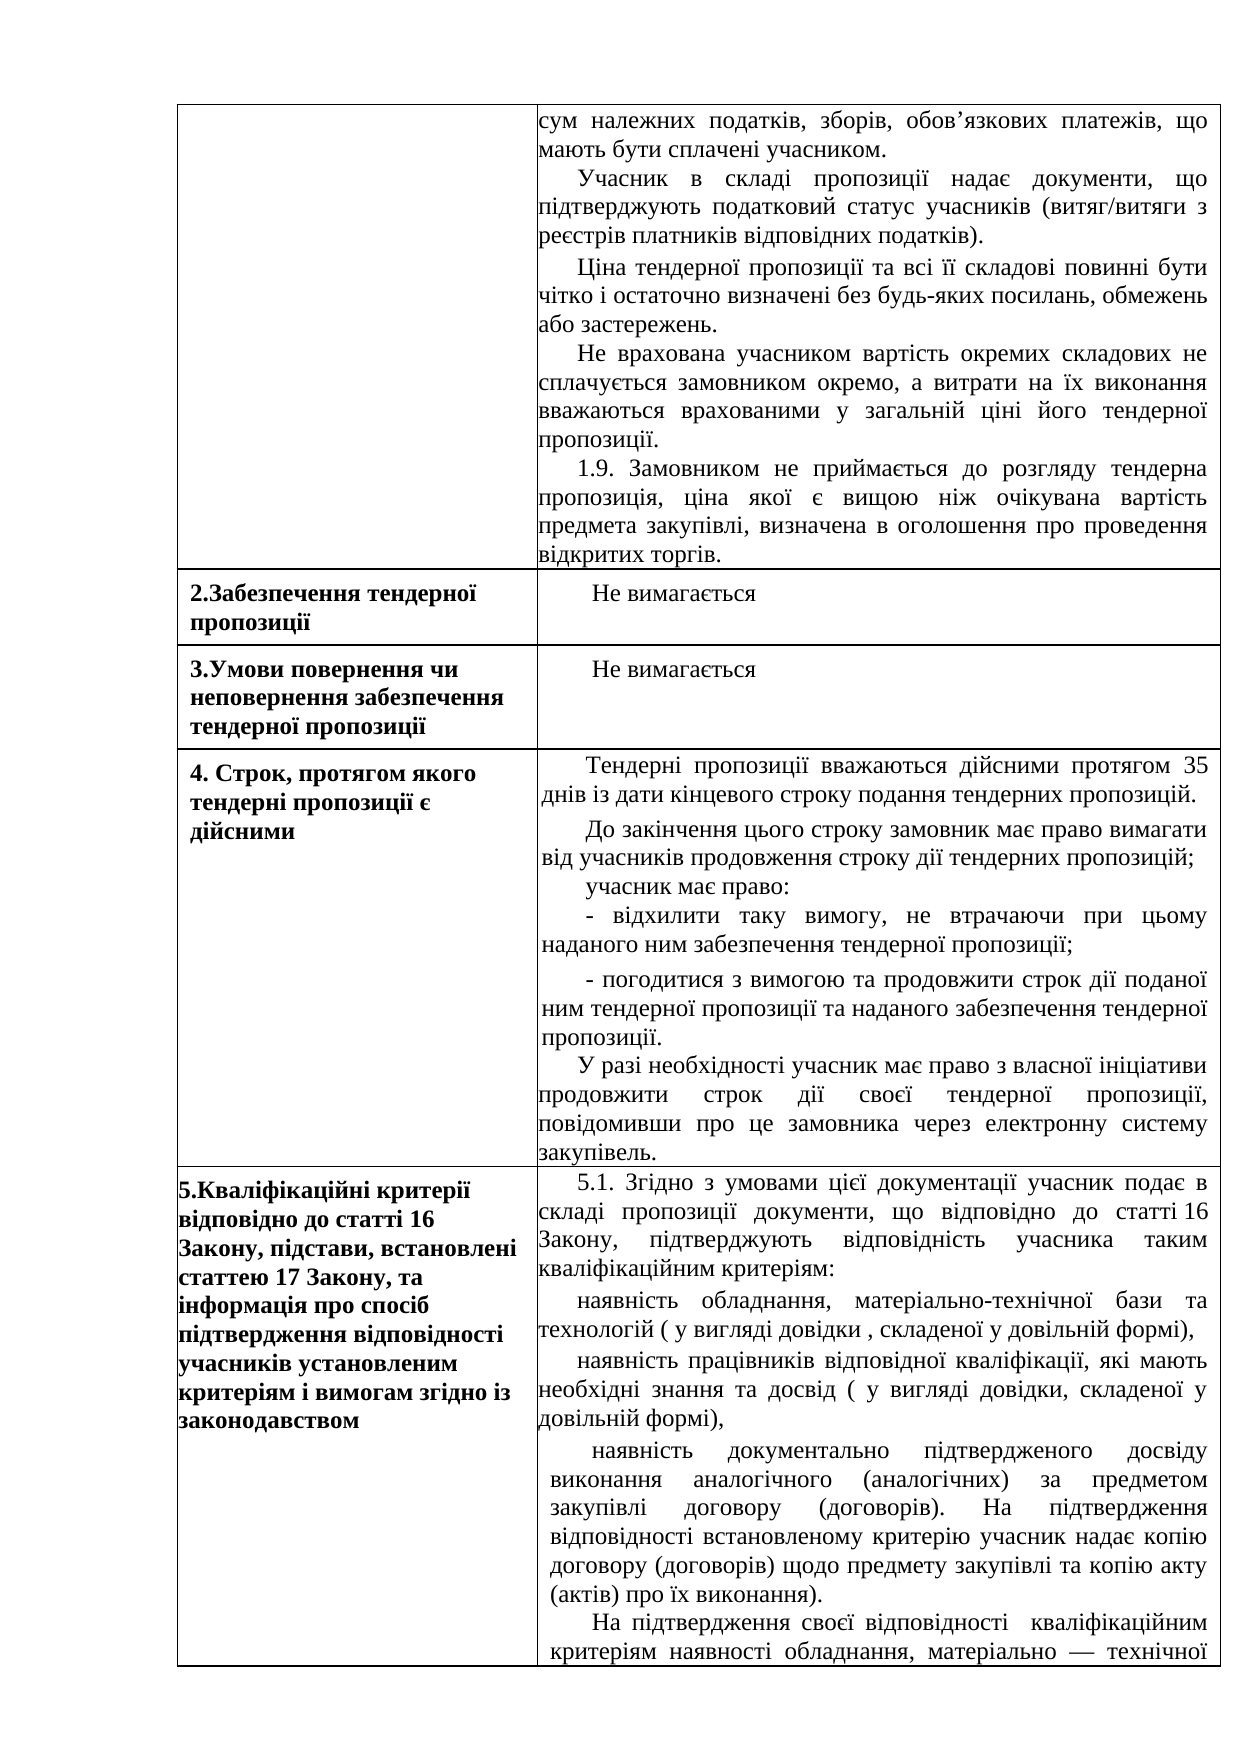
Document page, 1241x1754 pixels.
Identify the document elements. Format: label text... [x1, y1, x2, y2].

table_cell [178, 105, 537, 568]
table_cell [1221, 104, 1226, 568]
table_cell [1221, 748, 1226, 1166]
table_cell Тендерні пропозиції вважаються дійсними протягом 35 днів із дати кінцевого строку подання тендерних пропозицій. До закінчення цього строку замовник має право вимагати від учасників продовження строку дії тендерних пропозицій; учасник має право: - відхилити таку вимогу, не втрачаючи при цьому наданого ним забезпечення тендерної пропозиції; - погодитися з вимогою та продовжити строк дії поданої ним тендерної пропозиції та наданого забезпечення тендерної пропозиції. У разі необхідності учасник має право з власної ініціативи продовжити строк дії своєї тендерної пропозиції, повідомивши про це замовника через електронну систему закупівель. [538, 750, 1220, 1166]
table_cell 4. Строк, протягом якого тендерні пропозиції є дійсними [178, 750, 537, 1166]
table_cell 3.Умови повернення чи неповернення забезпечення тендерної пропозиції [178, 646, 537, 748]
table_cell Не вимагається [538, 646, 1220, 748]
table_cell 5.Кваліфікаційні критерії відповідно до статті 16 Закону, підстави, встановлені статтею 17 Закону, та інформація про спосіб підтвердження відповідності учасників установленим критеріям і вимогам згідно із законодавством [178, 1167, 537, 1665]
table_cell Не вимагається [538, 570, 1220, 644]
table_cell сум належних податків, зборів, обов’язкових платежів, що мають бути сплачені учасником. Учасник в складі пропозиції надає документи, що підтверджують податковий статус учасників (витяг/витяги з реєстрів платників відповідних податків). Ціна тендерної пропозиції та всі її складові повинні бути чітко і остаточно визначені без будь-яких посилань, обмежень або застережень. Не врахована учасником вартість окремих складових не сплачується замовником окремо, а витрати на їх виконання вважаються врахованими у загальній ціні його тендерної пропозиції. 1.9. Замовником не приймається до розгляду тендерна пропозиція, ціна якої є вищою ніж очікувана вартість предмета закупівлі, визначена в оголошення про проведення відкритих торгів. [538, 105, 1220, 568]
table_cell 2.Забезпечення тендерної пропозиції [178, 570, 537, 644]
table_cell 5.1. Згідно з умовами цієї документації учасник подає в складі пропозиції документи, що відповідно до статті 16 Закону, підтверджують відповідність учасника таким кваліфікаційним критеріям: наявність обладнання, матеріально-технічної бази та технологій ( у вигляді довідки , складеної у довільній формі), наявність працівників відповідної кваліфікації, які мають необхідні знання та досвід ( у вигляді довідки, складеної у довільній формі), наявність документально підтвердженого досвіду виконання аналогічного (аналогічних) за предметом закупівлі договору (договорів). На підтвердження відповідності встановленому критерію учасник надає копію договору (договорів) щодо предмету закупівлі та копію акту (актів) про їх виконання). На підтвердження своєї відповідності кваліфікаційним критеріям наявності обладнання, матеріально — технічної [538, 1167, 1220, 1665]
table_cell [1221, 568, 1226, 644]
table_cell [1221, 644, 1226, 748]
table_cell [1221, 1166, 1226, 1665]
